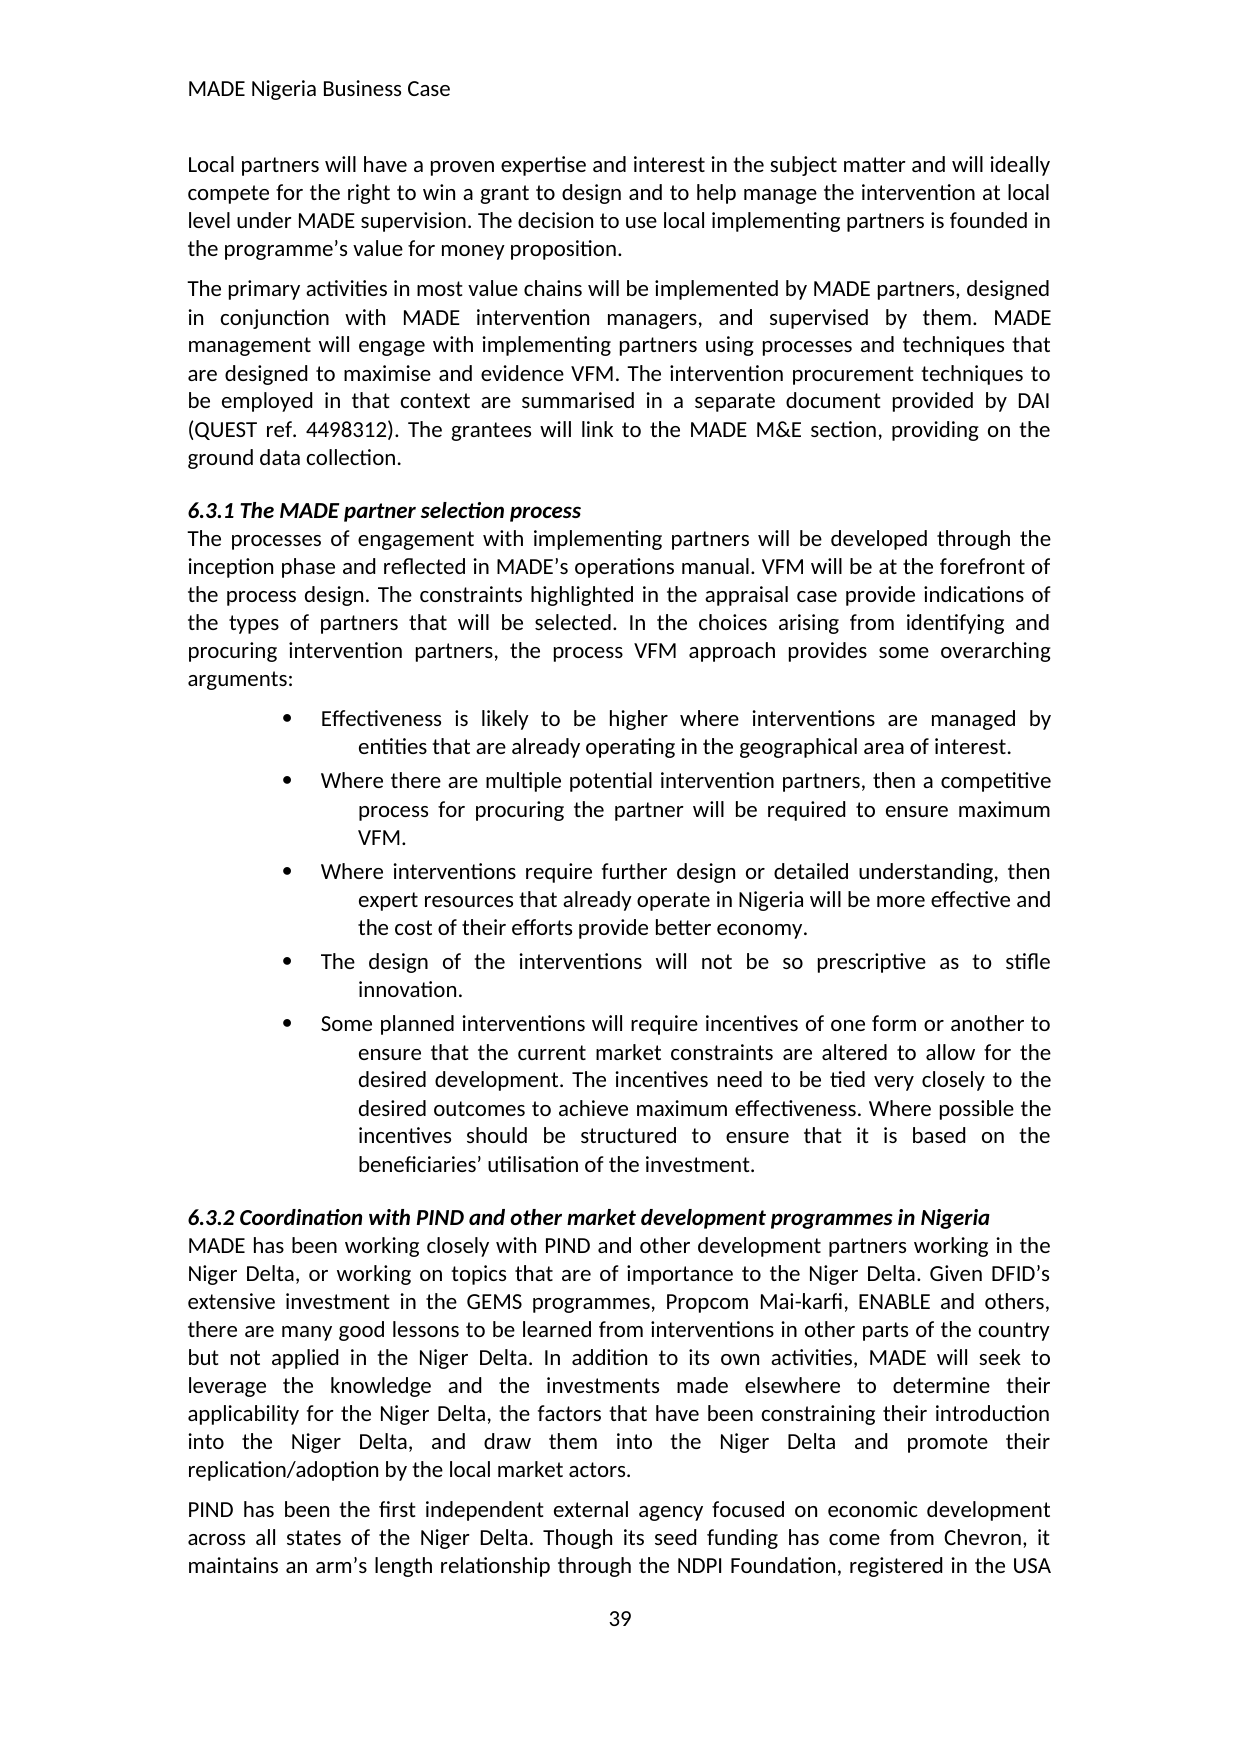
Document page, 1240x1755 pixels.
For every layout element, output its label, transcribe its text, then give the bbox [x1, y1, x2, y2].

subtitle 6.3.1 The MADE partner selection process [187, 496, 1052, 524]
text PIND has been the first independent external agency focused on economic development across all states of the Niger Delta. Though its seed funding has come from Chevron, it maintains an arm’s length relationship through the NDPI Foundation, registered in the USA [187, 1495, 1052, 1579]
subtitle 6.3.2 Coordination with PIND and other market development programmes in Nigeria [187, 1203, 1052, 1231]
text Local partners will have a proven expertise and interest in the subject matter and will ideally compete for the right to win a grant to design and to help manage the intervention at local level under MADE supervision. The decision to use local implementing partners is founded in the programme’s value for money proposition. [187, 150, 1052, 262]
list Some planned interventions will require incentives of one form or another to ensure that the current market constraints are altered to allow for the desired development. The incentives need to be tied very closely to the desired outcomes to achieve maximum effectiveness. Where possible the incentives should be structured to ensure that it is based on the beneficiaries’ utilisation of the investment. [283, 1009, 1052, 1178]
list Where there are multiple potential intervention partners, then a competitive process for procuring the partner will be required to ensure maximum VFM. [283, 767, 1052, 851]
text The primary activities in most value chains will be implemented by MADE partners, designed in conjunction with MADE intervention managers, and supervised by them. MADE management will engage with implementing partners using processes and techniques that are designed to maximise and evidence VFM. The intervention procurement techniques to be employed in that context are summarised in a separate document provided by DAI (QUEST ref. 4498312). The grantees will link to the MADE M&E section, providing on the ground data collection. [187, 274, 1052, 471]
text The processes of engagement with implementing partners will be developed through the inception phase and reflected in MADE’s operations manual. VFM will be at the forefront of the process design. The constraints highlighted in the appraisal case provide indications of the types of partners that will be selected. In the choices arising from identifying and procuring intervention partners, the process VFM approach provides some overarching arguments: [187, 524, 1052, 692]
list Where interventions require further design or detailed understanding, then expert resources that already operate in Nigeria will be more effective and the cost of their efforts provide better economy. [283, 857, 1052, 941]
list Effectiveness is likely to be higher where interventions are managed by entities that are already operating in the geographical area of interest. [283, 704, 1052, 760]
text MADE has been working closely with PIND and other development partners working in the Niger Delta, or working on topics that are of importance to the Niger Delta. Given DFID’s extensive investment in the GEMS programmes, Propcom Mai-karfi, ENABLE and others, there are many good lessons to be learned from interventions in other parts of the country but not applied in the Niger Delta. In addition to its own activities, MADE will seek to leverage the knowledge and the investments made elsewhere to determine their applicability for the Niger Delta, the factors that have been constraining their introduction into the Niger Delta, and draw them into the Niger Delta and promote their replication/adoption by the local market actors. [187, 1231, 1052, 1483]
list The design of the interventions will not be so prescriptive as to stifle innovation. [283, 947, 1052, 1003]
